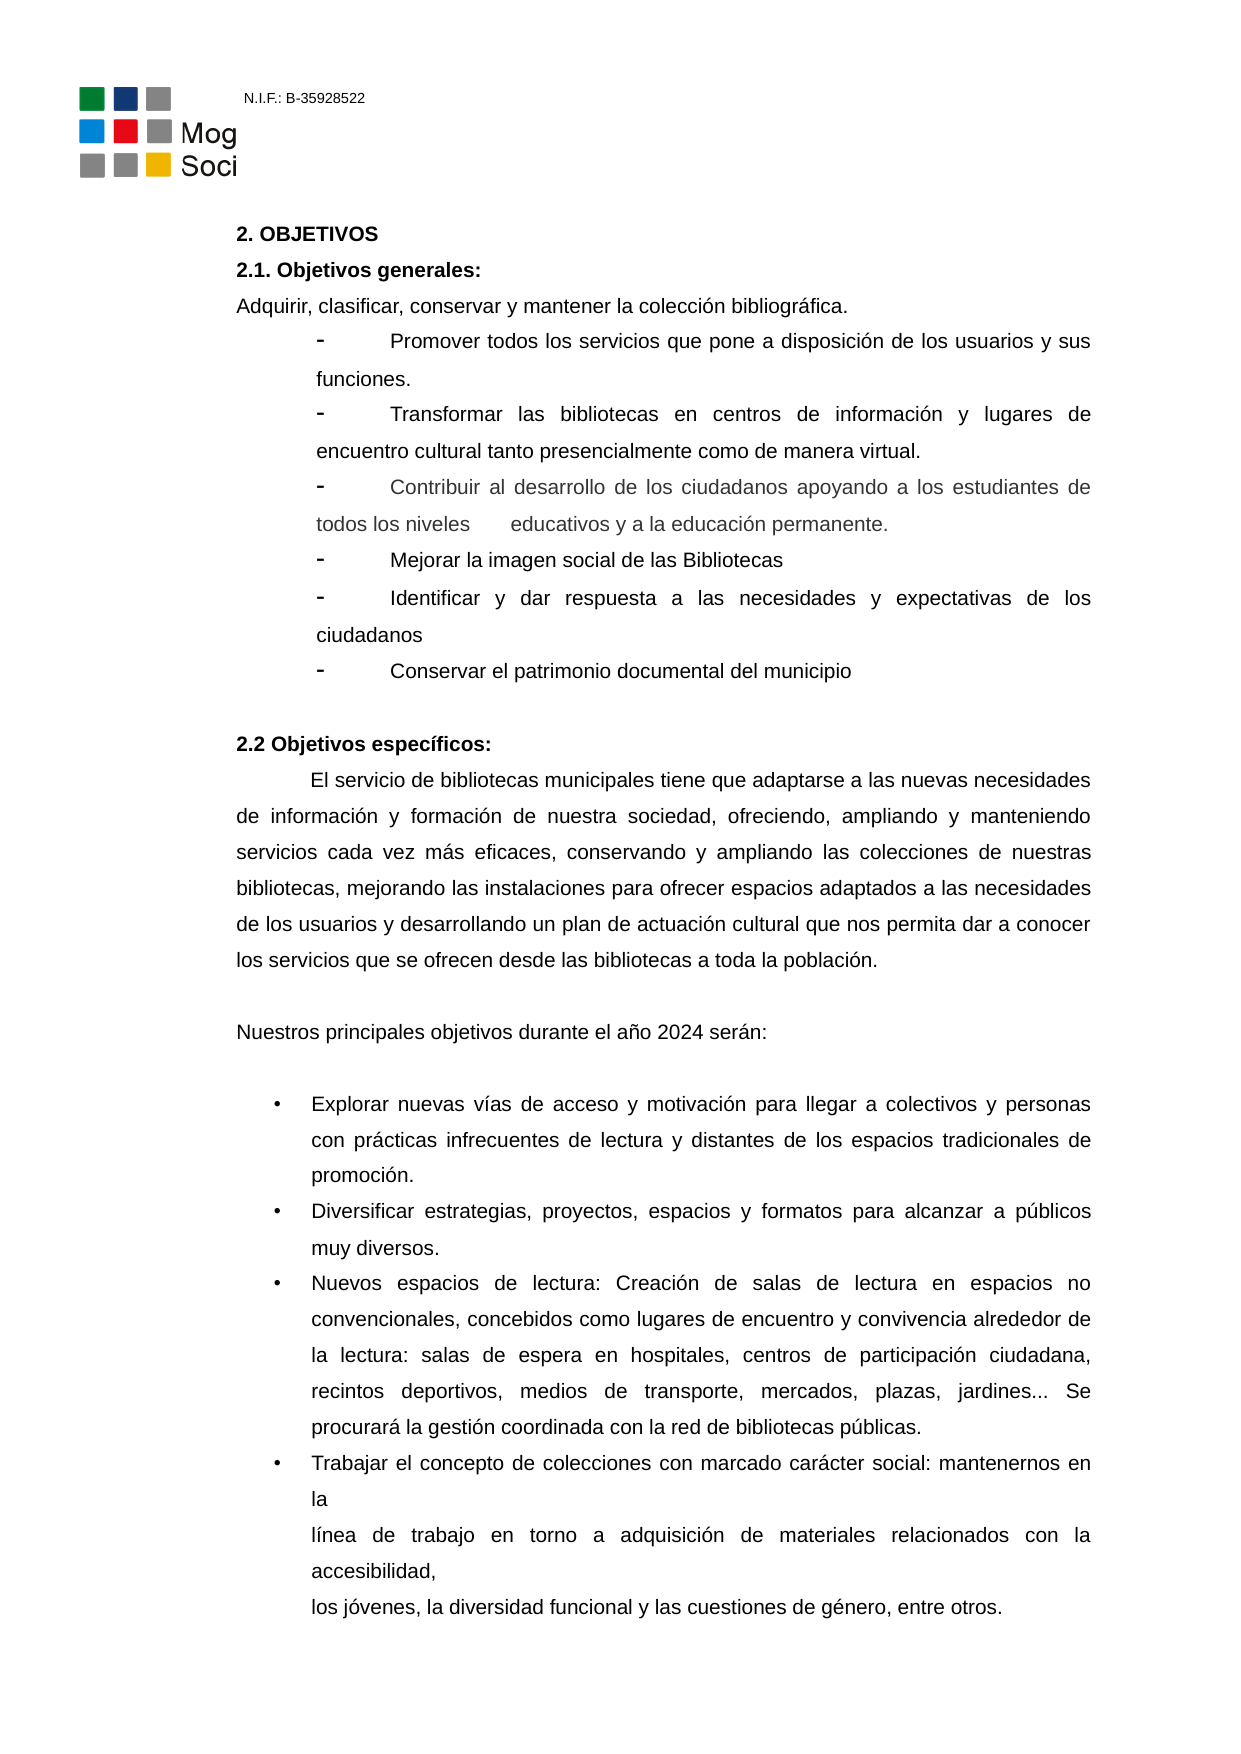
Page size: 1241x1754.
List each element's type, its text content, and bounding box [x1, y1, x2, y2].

list Conservar el patrimonio documental del municipio [316, 658, 1092, 683]
text 2. OBJETIVOS [397, 222, 1092, 246]
list Adquirir, clasificar, conservar y mantener la colección bibliográfica. [397, 293, 1092, 317]
text Nuestros principales objetivos durante el año 2024 serán: [236, 1019, 1092, 1043]
text 2.1. Objetivos generales: [397, 257, 1092, 281]
list Promover todos los servicios que pone a disposición de los usuarios y sus funciones. [397, 329, 1092, 390]
list Identificar y dar respuesta a las necesidades y expectativas de los ciudadanos [316, 586, 1092, 647]
list Transformar las bibliotecas en centros de información y lugares de encuentro cultural tanto presencialmente como de manera virtual. [316, 402, 1092, 463]
list Contribuir al desarrollo de los ciudadanos apoyando a los estudiantes de todos los niveles educativos y a la educación permanente. [316, 475, 1092, 536]
list Diversificar estrategias, proyectos, espacios y formatos para alcanzar a públicos muy diversos. [274, 1199, 1092, 1259]
list Nuevos espacios de lectura: Creación de salas de lectura en espacios no convencionales, concebidos como lugares de encuentro y convivencia alrededor de la lectura: salas de espera en hospitales, centros de participación ciudadana, recintos deportivos, medios de transporte, mercados, plazas, jardines... Se procurará la gestión coordinada con la red de bibliotecas públicas. [274, 1271, 1092, 1439]
list Trabajar el concepto de colecciones con marcado carácter social: mantenernos en la línea de trabajo en torno a adquisición de materiales relacionados con la accesibilidad, los jóvenes, la diversidad funcional y las cuestiones de género, entre otros. [274, 1451, 1092, 1619]
text 2.2 Objetivos específicos: [236, 732, 1092, 756]
list Mejorar la imagen social de las Bibliotecas [316, 548, 1092, 573]
list Explorar nuevas vías de acceso y motivación para llegar a colectivos y personas con prácticas infrecuentes de lectura y distantes de los espacios tradicionales de promoción. [274, 1091, 1092, 1187]
text El servicio de bibliotecas municipales tiene que adaptarse a las nuevas necesidades de información y formación de nuestra sociedad, ofreciendo, ampliando y manteniendo servicios cada vez más eficaces, conservando y ampliando las colecciones de nuestras bibliotecas, mejorando las instalaciones para ofrecer espacios adaptados a las necesidades de los usuarios y desarrollando un plan de actuación cultural que nos permita dar a conocer los servicios que se ofrecen desde las bibliotecas a toda la población. [236, 768, 1092, 972]
